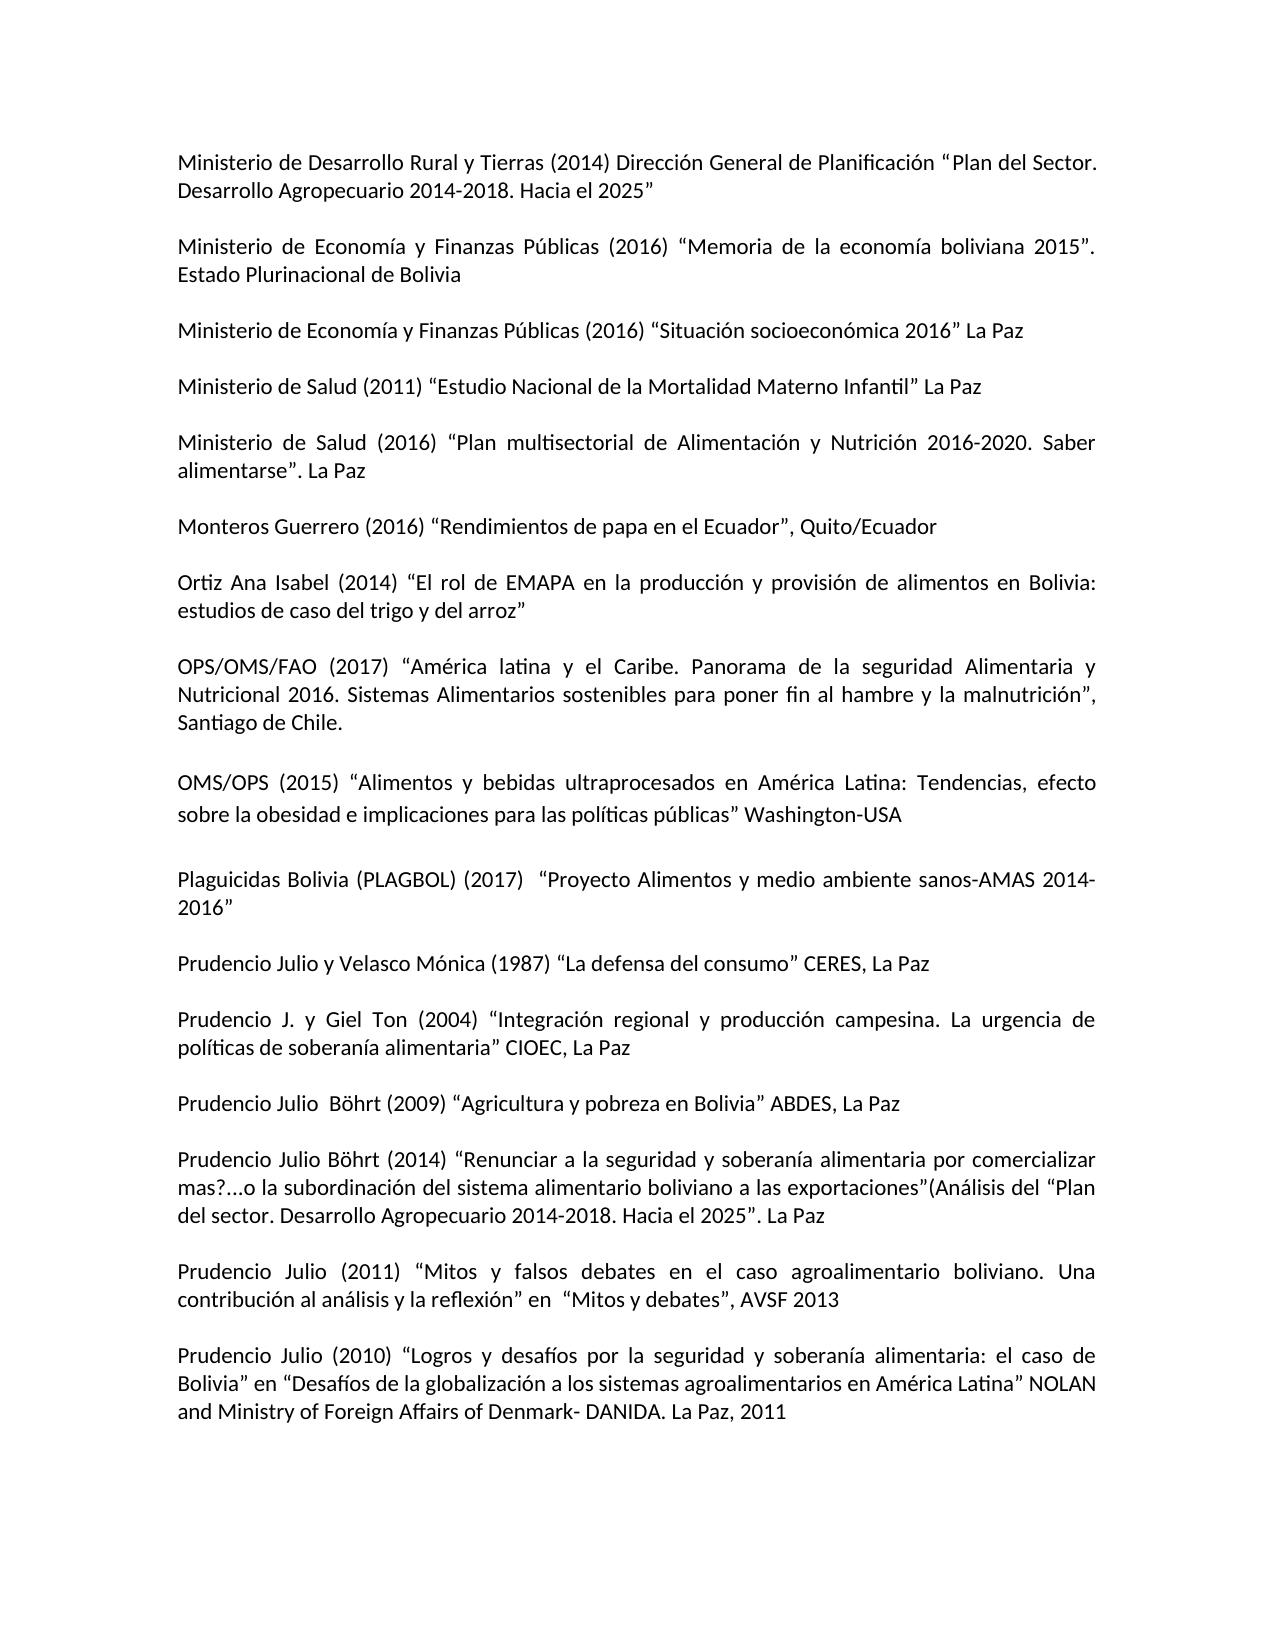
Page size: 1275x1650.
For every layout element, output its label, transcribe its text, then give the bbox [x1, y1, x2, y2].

text Prudencio Julio Böhrt (2014) “Renunciar a la seguridad y soberanía alimentaria por comercializar mas?...o la subordinación del sistema alimentario boliviano a las exportaciones”(Análisis del “Plan del sector. Desarrollo Agropecuario 2014-2018. Hacia el 2025”. La Paz [177, 1145, 1098, 1229]
text Prudencio Julio (2011) “Mitos y falsos debates en el caso agroalimentario boliviano. Una contribución al análisis y la reflexión” en “Mitos y debates”, AVSF 2013 [177, 1257, 1098, 1313]
text OMS/OPS (2015) “Alimentos y bebidas ultraprocesados en América Latina: Tendencias, efecto sobre la obesidad e implicaciones para las políticas públicas” Washington-USA [177, 768, 1098, 828]
text Ministerio de Salud (2011) “Estudio Nacional de la Mortalidad Materno Infantil” La Paz [177, 372, 1098, 400]
text Ministerio de Desarrollo Rural y Tierras (2014) Dirección General de Planificación “Plan del Sector. Desarrollo Agropecuario 2014-2018. Hacia el 2025” [177, 148, 1098, 204]
text Prudencio Julio y Velasco Mónica (1987) “La defensa del consumo” CERES, La Paz [177, 949, 1098, 977]
text Plaguicidas Bolivia (PLAGBOL) (2017) “Proyecto Alimentos y medio ambiente sanos-AMAS 2014-2016” [177, 865, 1098, 921]
text Ministerio de Salud (2016) “Plan multisectorial de Alimentación y Nutrición 2016-2020. Saber alimentarse”. La Paz [177, 428, 1098, 484]
text Ortiz Ana Isabel (2014) “El rol de EMAPA en la producción y provisión de alimentos en Bolivia: estudios de caso del trigo y del arroz” [177, 568, 1098, 624]
text Prudencio J. y Giel Ton (2004) “Integración regional y producción campesina. La urgencia de políticas de soberanía alimentaria” CIOEC, La Paz [177, 1005, 1098, 1061]
text Ministerio de Economía y Finanzas Públicas (2016) “Situación socioeconómica 2016” La Paz [177, 316, 1098, 344]
text Monteros Guerrero (2016) “Rendimientos de papa en el Ecuador”, Quito/Ecuador [177, 512, 1098, 540]
text OPS/OMS/FAO (2017) “América latina y el Caribe. Panorama de la seguridad Alimentaria y Nutricional 2016. Sistemas Alimentarios sostenibles para poner fin al hambre y la malnutrición”, Santiago de Chile. [177, 652, 1098, 736]
text Prudencio Julio Böhrt (2009) “Agricultura y pobreza en Bolivia” ABDES, La Paz [177, 1089, 1098, 1117]
text Ministerio de Economía y Finanzas Públicas (2016) “Memoria de la economía boliviana 2015”. Estado Plurinacional de Bolivia [177, 232, 1098, 288]
text Prudencio Julio (2010) “Logros y desafíos por la seguridad y soberanía alimentaria: el caso de Bolivia” en “Desafíos de la globalización a los sistemas agroalimentarios en América Latina” NOLAN and Ministry of Foreign Affairs of Denmark- DANIDA. La Paz, 2011 [177, 1341, 1098, 1425]
